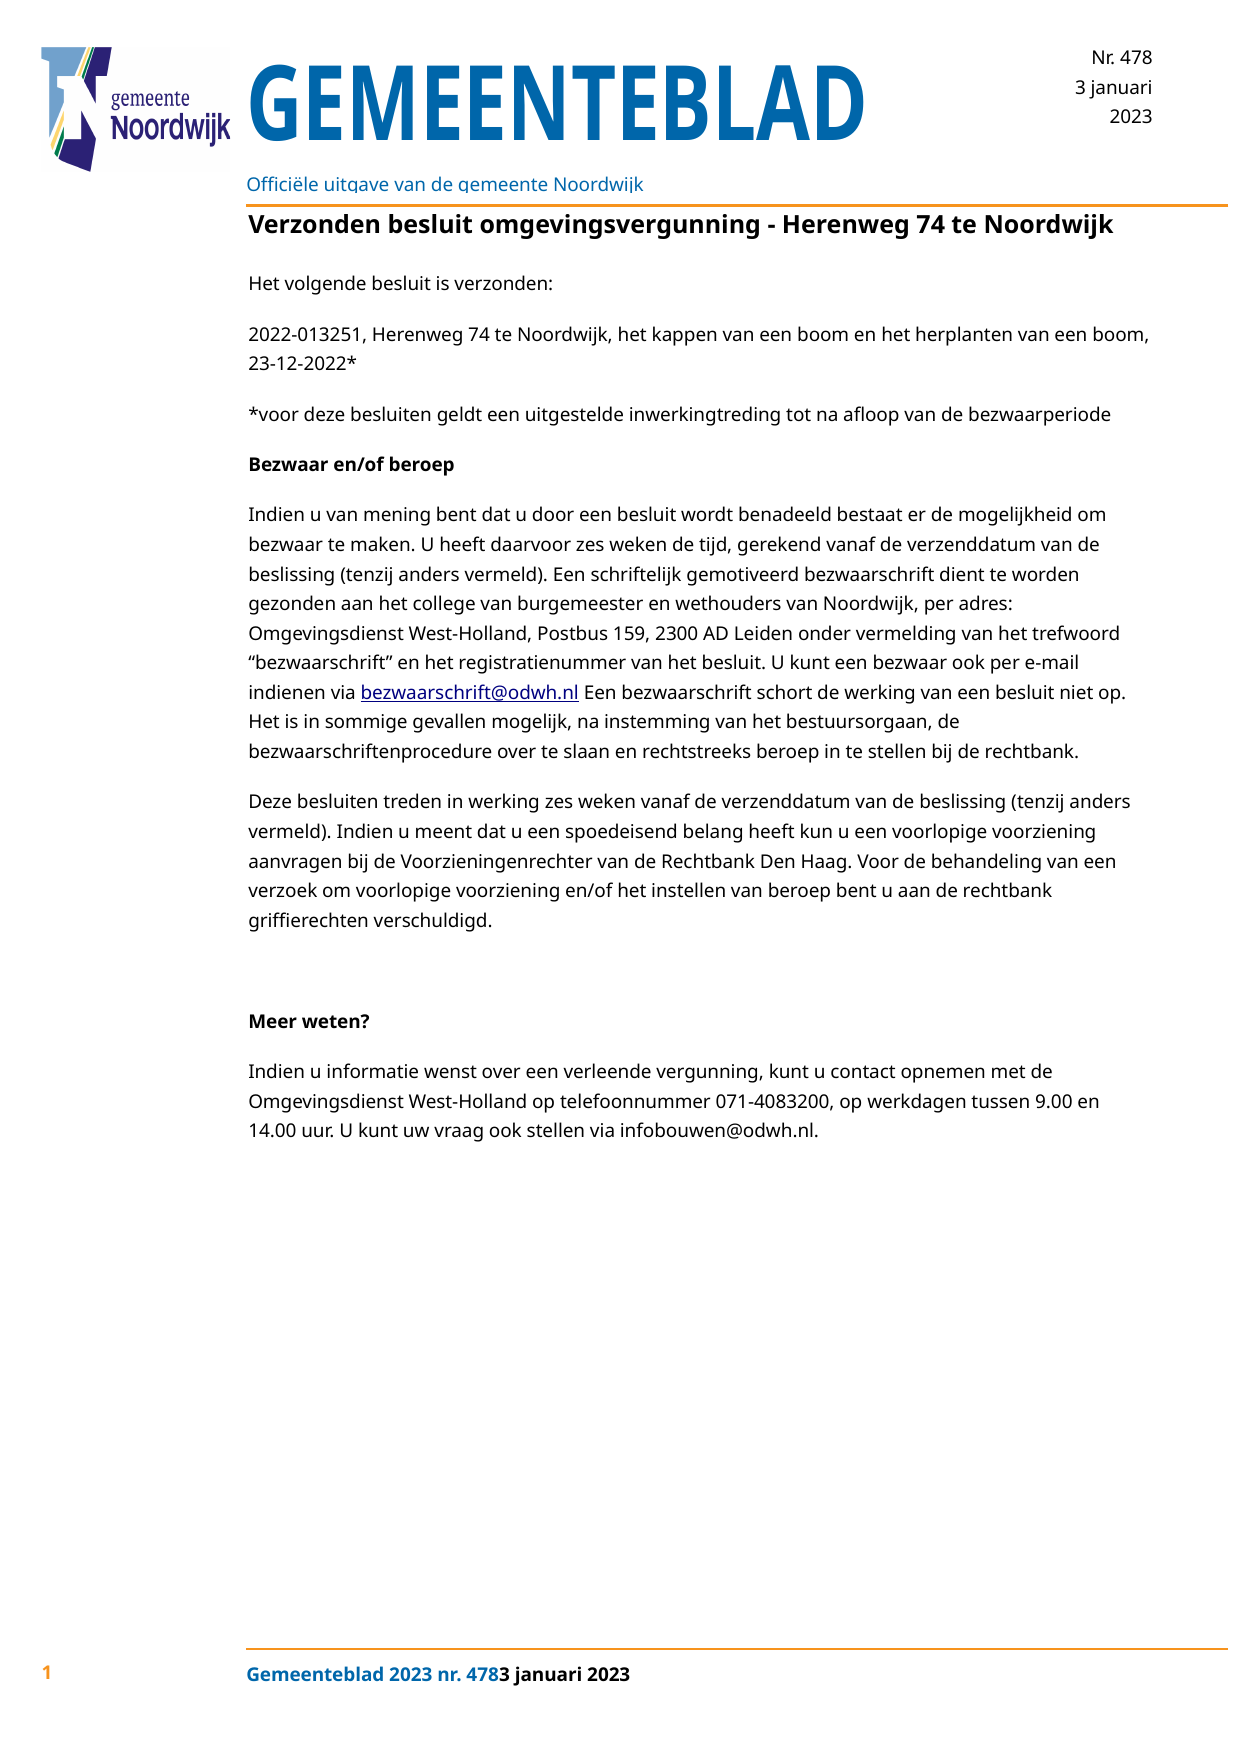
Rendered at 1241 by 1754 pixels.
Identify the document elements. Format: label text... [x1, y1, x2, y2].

text Deze besluiten treden in werking zes weken vanaf de verzenddatum van de beslissing (tenzij anders vermeld). Indien u meent dat u een spoedeisend belang heeft kun u een voorlopige voorziening aanvragen bij de Voorzieningenrechter van de Rechtbank Den Haag. Voor de behandeling van een verzoek om voorlopige voorziening en/of het instellen van beroep bent u aan de rechtbank griffierechten verschuldigd. [248, 789, 1152, 933]
text Indien u informatie wenst over een verleende vergunning, kunt u contact opnemen met de Omgevingsdienst West-Holland op telefoonnummer 071-4083200, op werkdagen tussen 9.00 en 14.00 uur. U kunt uw vraag ook stellen via infobouwen@odwh.nl. [248, 1058, 1152, 1143]
text 2022-013251, Herenweg 74 te Noordwijk, het kappen van een boom en het herplanten van een boom, 23-12-2022* [248, 321, 1152, 376]
text Bezwaar en/of beroep [248, 451, 1152, 477]
text Indien u van mening bent dat u door een besluit wordt benadeeld bestaat er de mogelijkheid om bezwaar te maken. U heeft daarvoor zes weken de tijd, gerekend vanaf de verzenddatum van de beslissing (tenzij anders vermeld). Een schriftelijk gemotiveerd bezwaarschrift dient te worden gezonden aan het college van burgemeester en wethouders van Noordwijk, per adres: Omgevingsdienst West-Holland, Postbus 159, 2300 AD Leiden onder vermelding van het trefwoord “bezwaarschrift” en het registratienummer van het besluit. U kunt een bezwaar ook per e-mail indienen via bezwaarschrift@odwh.nl Een bezwaarschrift schort de werking van een besluit niet op. Het is in sommige gevallen mogelijk, na instemming van het bestuursorgaan, de bezwaarschriftenprocedure over te slaan en rechtstreeks beroep in te stellen bij de rechtbank. [248, 502, 1152, 764]
picture [41, 47, 231, 172]
text Het volgende besluit is verzonden: [248, 270, 1152, 296]
text *voor deze besluiten geldt een uitgestelde inwerkingtreding tot na afloop van de bezwaarperiode [248, 401, 1152, 426]
text Meer weten? [248, 1008, 1152, 1033]
text Verzonden besluit omgevingsvergunning - Herenweg 74 te Noordwijk [248, 207, 1152, 241]
